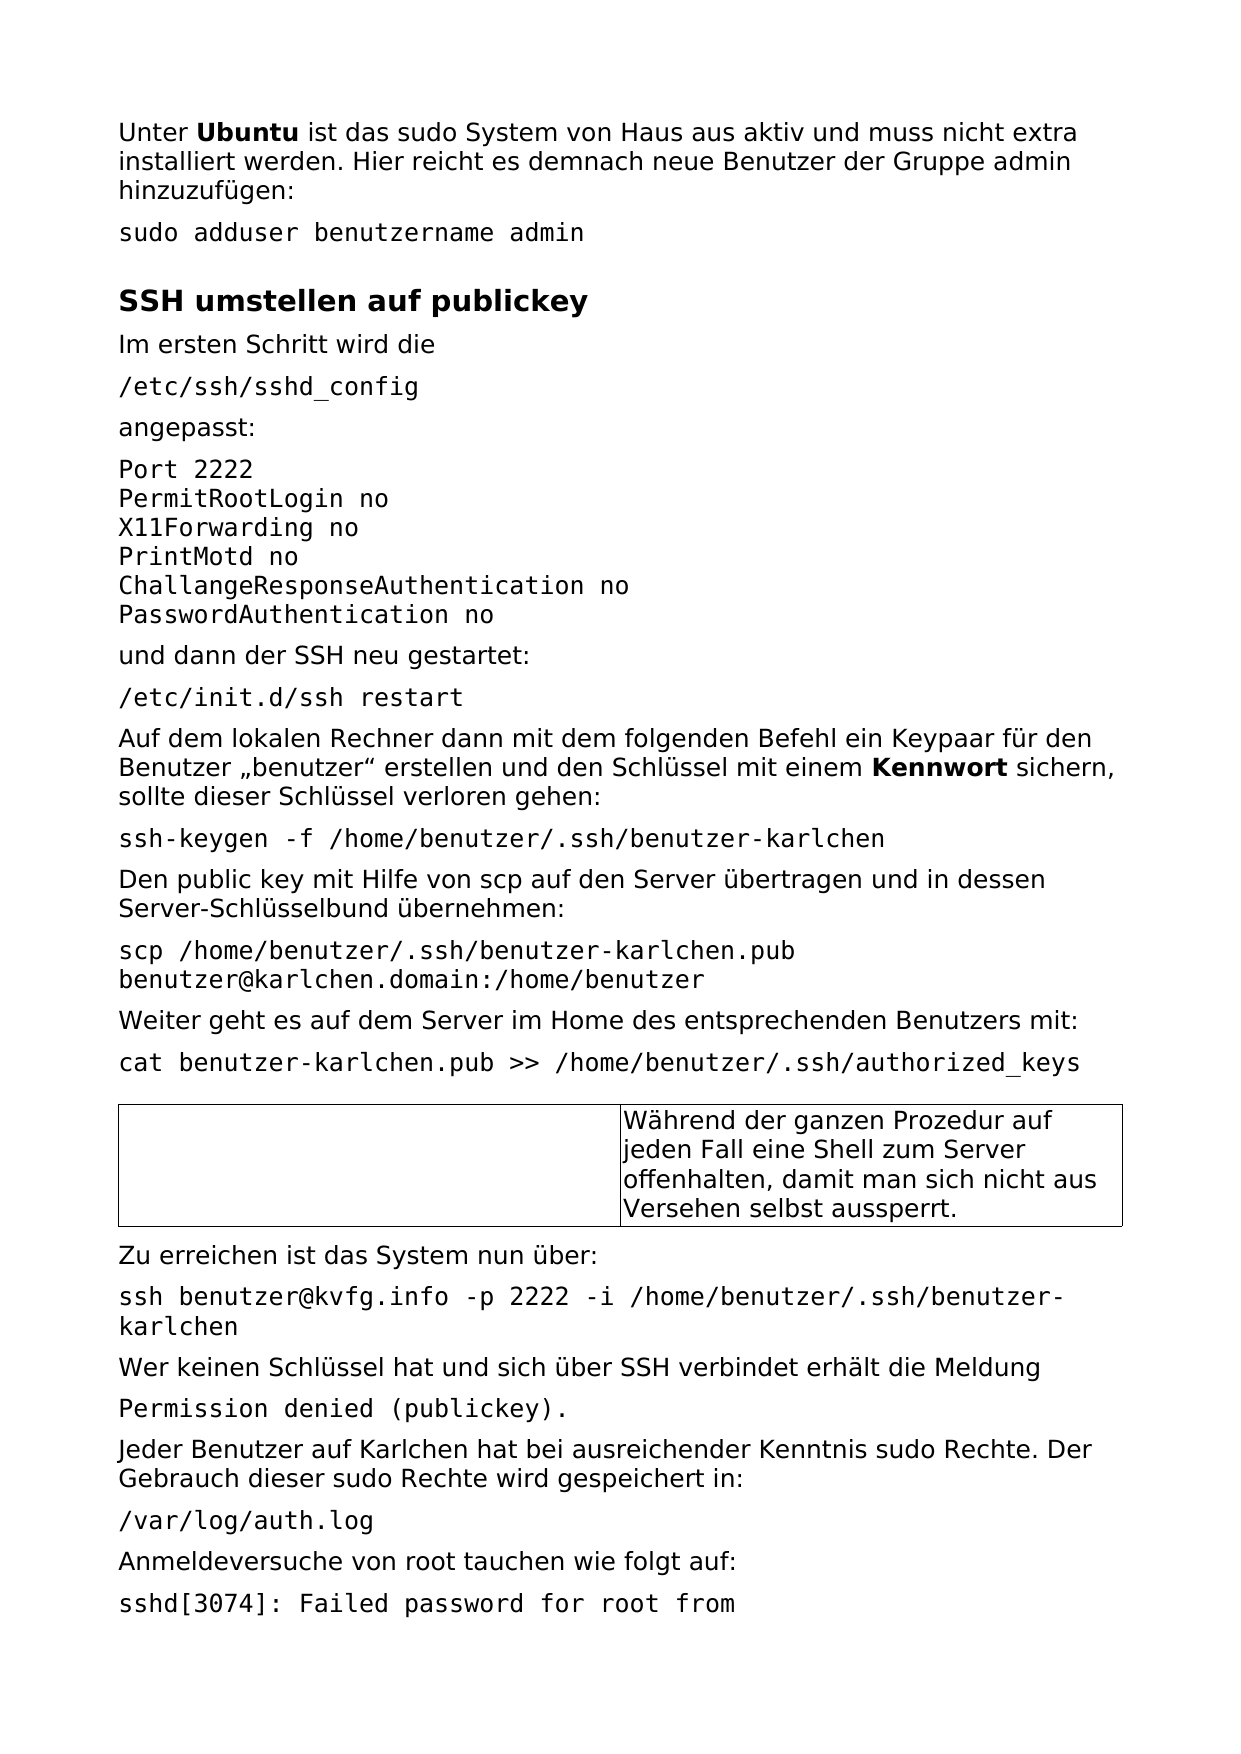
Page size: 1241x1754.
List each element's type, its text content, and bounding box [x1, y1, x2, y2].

text sudo adduser benutzername admin [118, 218, 1122, 247]
text Wer keinen Schlüssel hat und sich über SSH verbindet erhält die Meldung [118, 1353, 1122, 1382]
text Jeder Benutzer auf Karlchen hat bei ausreichender Kenntnis sudo Rechte. Der Gebrauch dieser sudo Rechte wird gespeichert in: [118, 1435, 1122, 1494]
text Anmeldeversuche von root tauchen wie folgt auf: [118, 1547, 1122, 1576]
text ssh benutzer@kvfg.info -p 2222 -i /home/benutzer/.ssh/benutzer-karlchen [118, 1283, 1122, 1341]
text cat benutzer-karlchen.pub >> /home/benutzer/.ssh/authorized_keys [118, 1048, 1122, 1077]
text ssh-keygen -f /home/benutzer/.ssh/benutzer-karlchen [118, 824, 1122, 853]
text Auf dem lokalen Rechner dann mit dem folgenden Befehl ein Keypaar für den Benutzer „benutzer“ erstellen und den Schlüssel mit einem Kennwort sichern, sollte dieser Schlüssel verloren gehen: [118, 724, 1122, 812]
text scp /home/benutzer/.ssh/benutzer-karlchen.pub benutzer@karlchen.domain:/home/benutzer [118, 936, 1122, 994]
text Permission denied (publickey). [118, 1394, 1122, 1423]
table_header [119, 1105, 620, 1226]
text angepasst: [118, 413, 1122, 442]
text Weiter geht es auf dem Server im Home des entsprechenden Benutzers mit: [118, 1006, 1122, 1035]
text Port 2222 PermitRootLogin no X11Forwarding no PrintMotd no ChallangeResponseAuthentication no PasswordAuthentication no [118, 455, 1122, 630]
subtitle SSH umstellen auf publickey [118, 284, 1122, 318]
text Den public key mit Hilfe von scp auf den Server übertragen und in dessen Server-Schlüsselbund übernehmen: [118, 865, 1122, 923]
text Unter Ubuntu ist das sudo System von Haus aus aktiv und muss nicht extra installiert werden. Hier reicht es demnach neue Benutzer der Gruppe admin hinzuzufügen: [118, 118, 1122, 206]
text /etc/init.d/ssh restart [118, 683, 1122, 712]
text Im ersten Schritt wird die [118, 331, 1122, 360]
table_header Während der ganzen Prozedur auf jeden Fall eine Shell zum Server offenhalten, damit man sich nicht aus Versehen selbst aussperrt. [621, 1105, 1122, 1226]
text Zu erreichen ist das System nun über: [118, 1241, 1122, 1270]
text und dann der SSH neu gestartet: [118, 642, 1122, 671]
text /var/log/auth.log [118, 1506, 1122, 1535]
text /etc/ssh/sshd_config [118, 372, 1122, 401]
text sshd[3074]: Failed password for root from [118, 1589, 1122, 1618]
